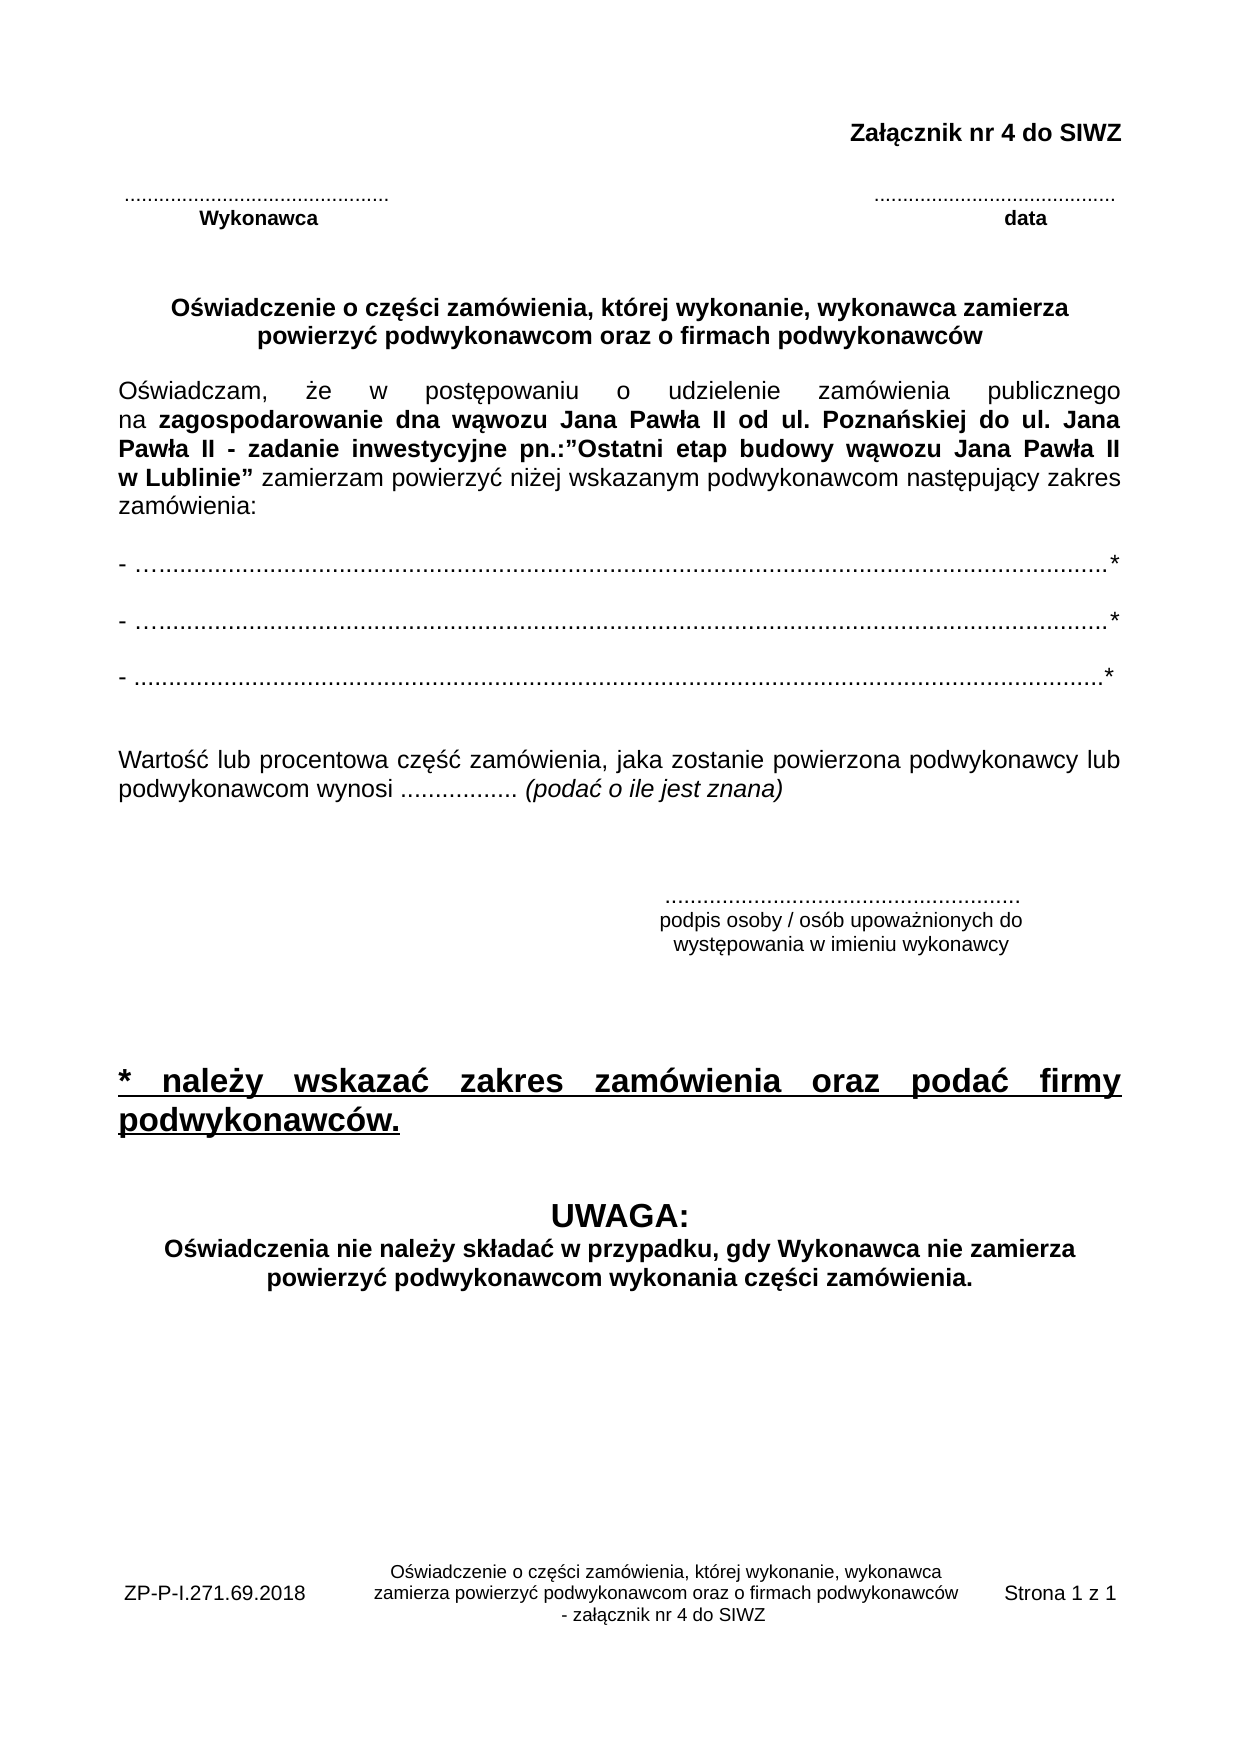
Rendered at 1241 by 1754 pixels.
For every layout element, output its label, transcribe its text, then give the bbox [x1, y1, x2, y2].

subtitle Załącznik nr 4 do SIWZ [118, 118, 1122, 147]
text - ….........................................................................................................................................* [118, 606, 1122, 635]
table_header .......................................... data [620, 176, 1122, 235]
text podwykonawców. [118, 1097, 1122, 1138]
table_header .............................................. Wykonawca [118, 176, 620, 235]
text Oświadczenia nie należy składać w przypadku, gdy Wykonawca nie zamierza powierzyć podwykonawcom wykonania części zamówienia. [118, 1234, 1122, 1292]
text Oświadczam, że w postępowaniu o udzielenie zamówienia publicznego na zagospodarowanie dna wąwozu Jana Pawła II od ul. Poznańskiej do ul. Jana Pawła II - zadanie inwestycyjne pn.:”Ostatni etap budowy wąwozu Jana Pawła II w Lublinie” zamierzam powierzyć niżej wskazanym podwykonawcom następujący zakres zamówienia: [118, 376, 1122, 520]
text ........................................................ [563, 882, 1122, 908]
text - ….........................................................................................................................................* [118, 549, 1122, 578]
text UWAGA: [118, 1196, 1122, 1234]
text podpis osoby / osób upoważnionych do występowania w imieniu wykonawcy [560, 908, 1122, 956]
text * należy wskazać zakres zamówienia oraz podać firmy [118, 1062, 1122, 1095]
text Oświadczenie o części zamówienia, której wykonanie, wykonawca zamierza powierzyć podwykonawcom oraz o firmach podwykonawców [118, 292, 1122, 350]
text Wartość lub procentowa część zamówienia, jaka zostanie powierzona podwykonawcy lub podwykonawcom wynosi ................. (podać o ile jest znana) [118, 745, 1122, 803]
text - ............................................................................................................................................* [118, 661, 1122, 690]
